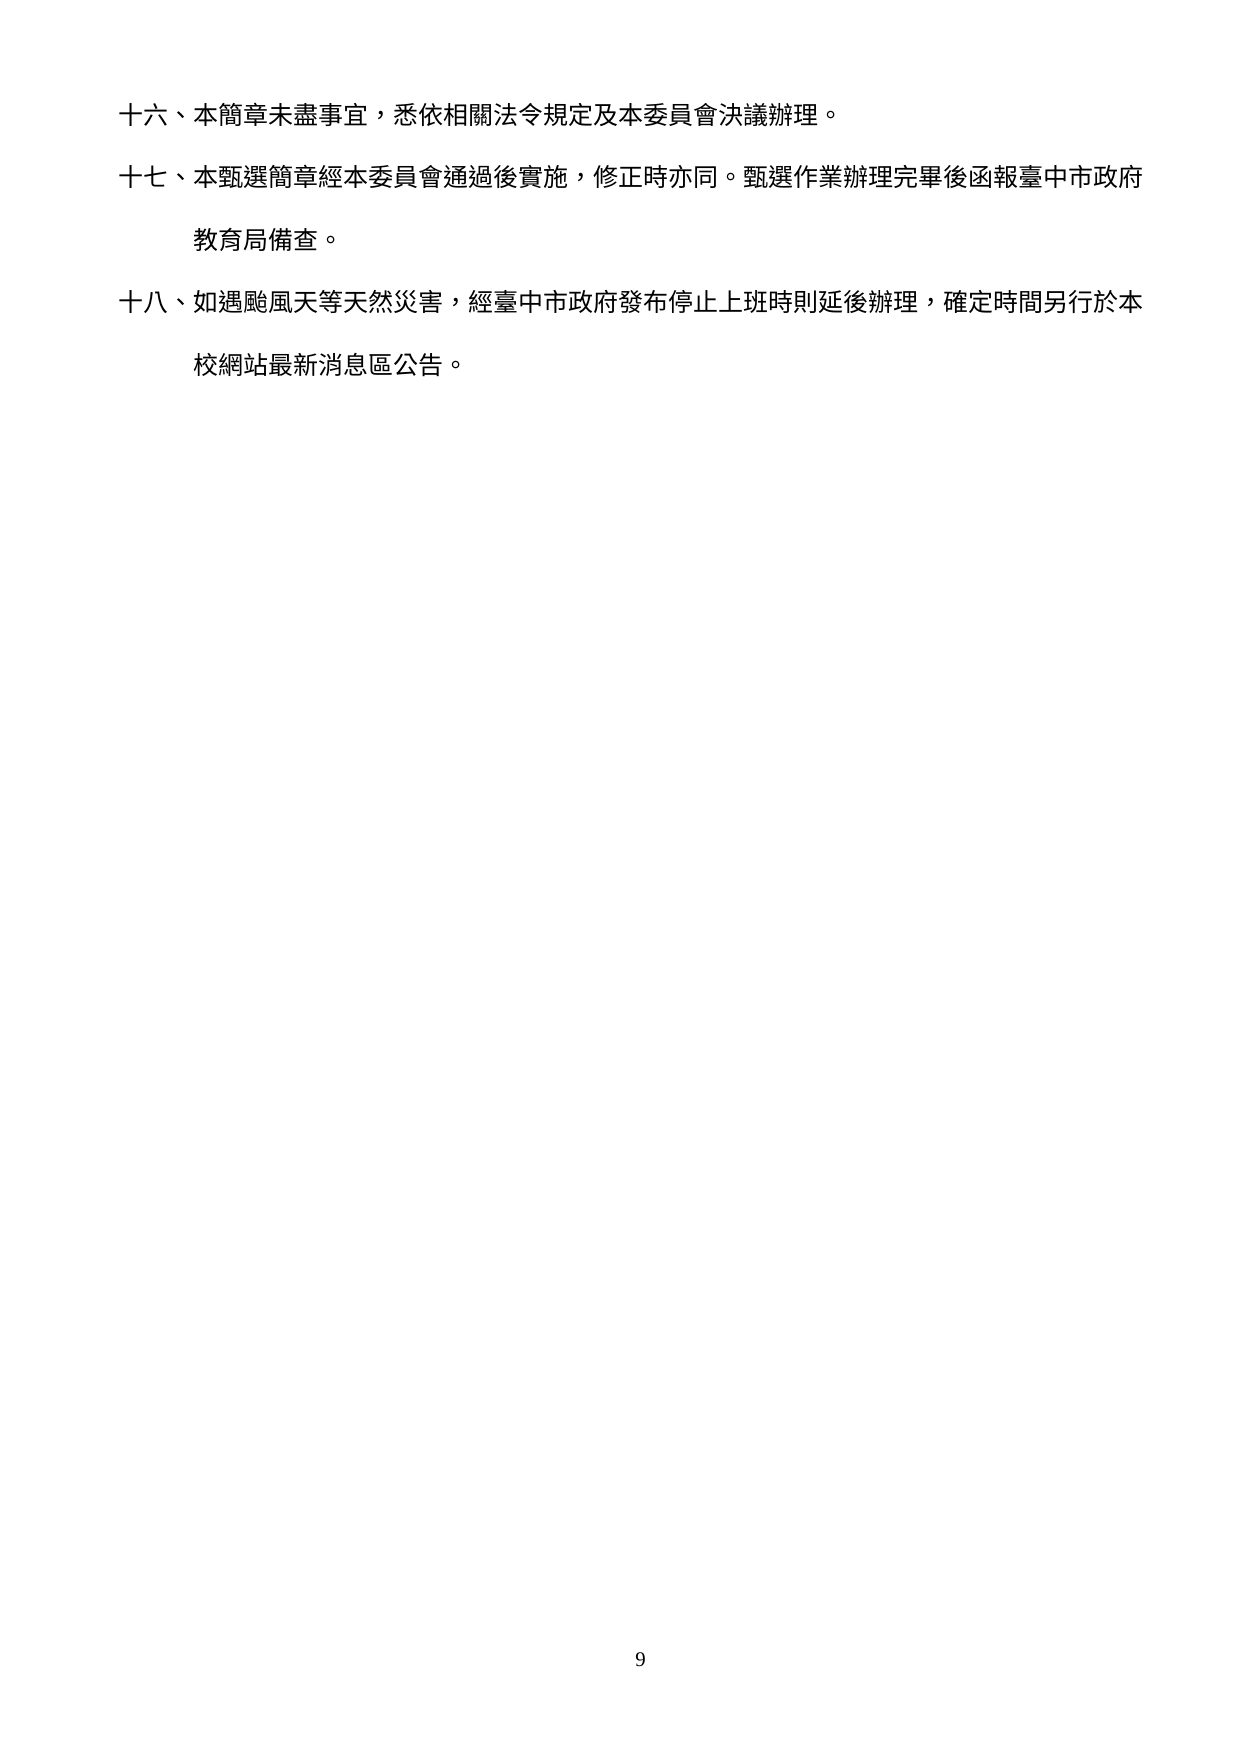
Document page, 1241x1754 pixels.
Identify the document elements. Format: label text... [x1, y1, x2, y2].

text 十八、如遇颱風天等天然災害，經臺中市政府發布停止上班時則延後辦理，確定時間另行於本校網站最新消息區公告。 [118, 259, 1162, 384]
text 十六、本簡章未盡事宜，悉依相關法令規定及本委員會決議辦理。 [118, 72, 1162, 134]
text 十七、本甄選簡章經本委員會通過後實施，修正時亦同。甄選作業辦理完畢後函報臺中市政府教育局備查。 [118, 134, 1162, 259]
